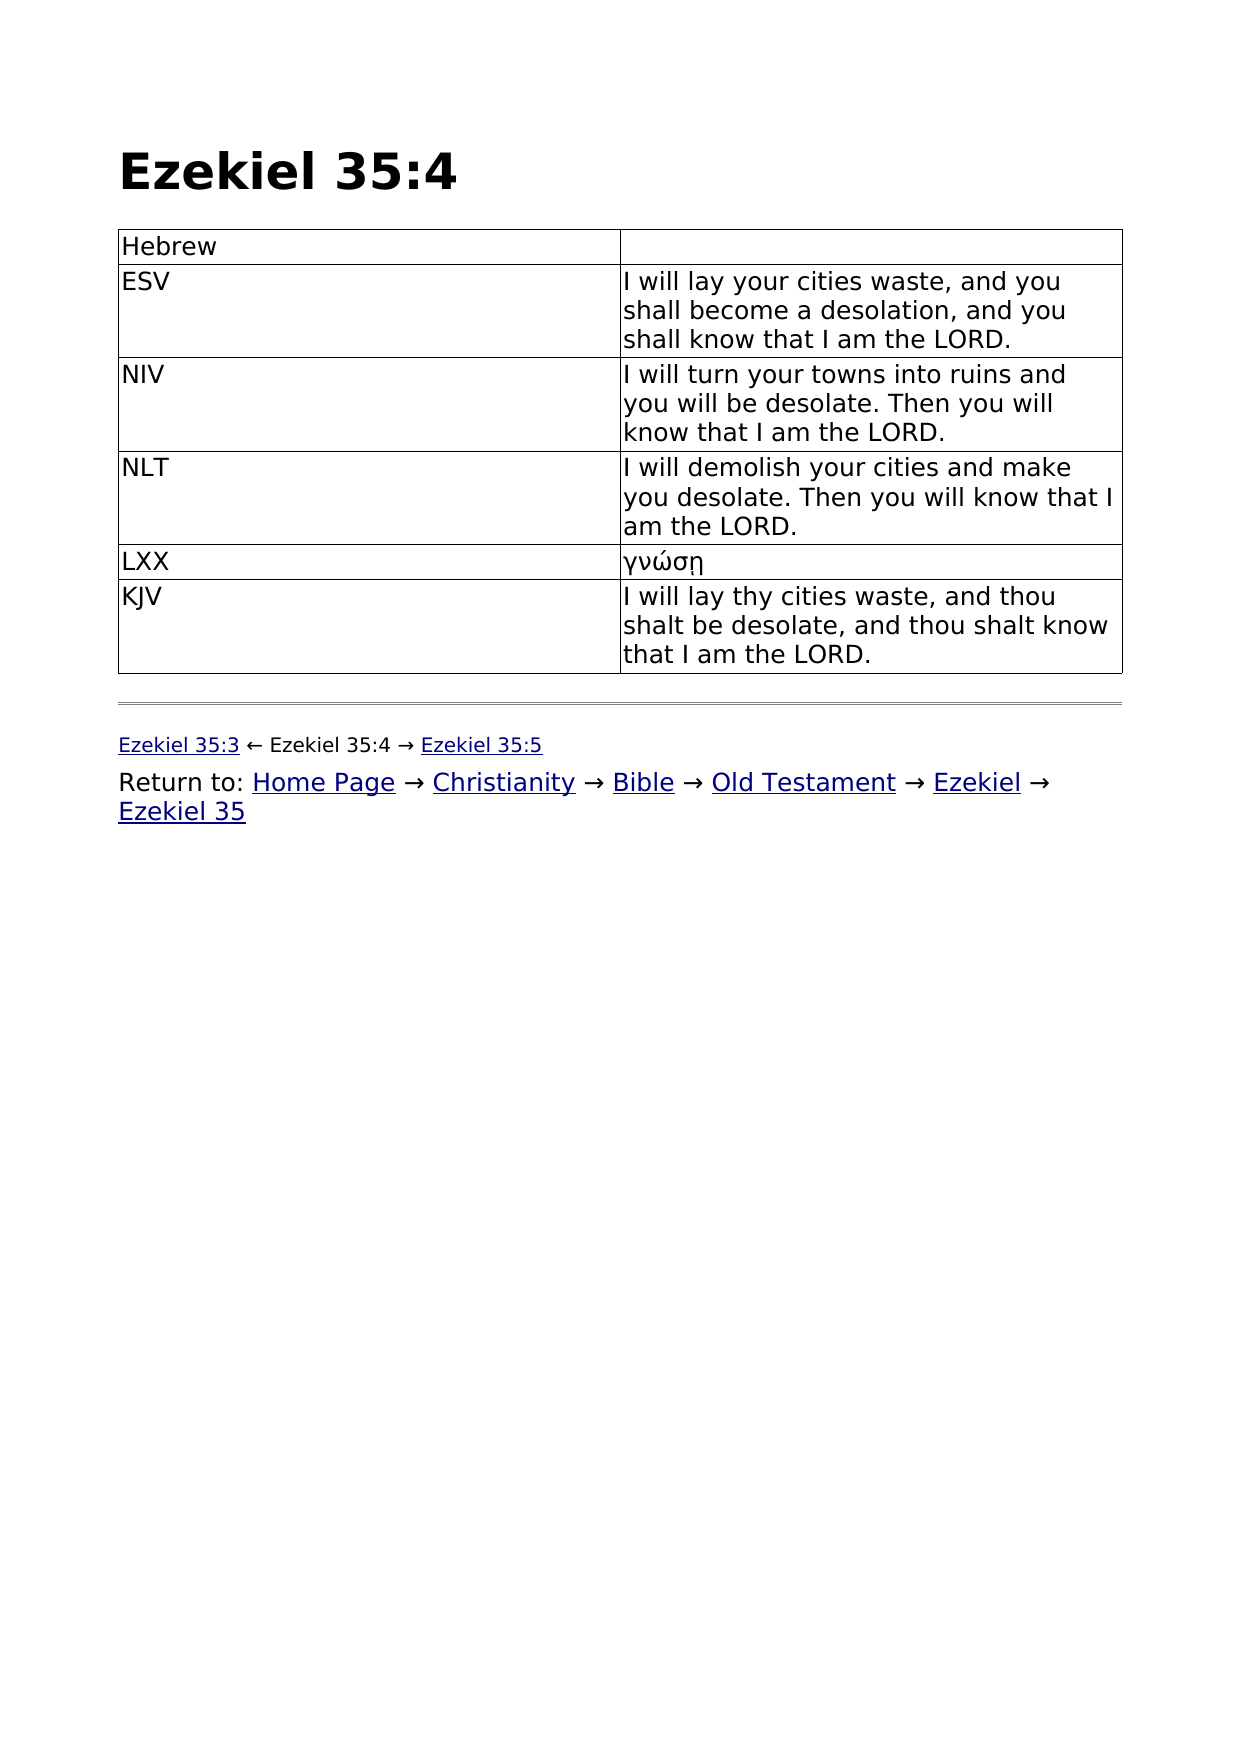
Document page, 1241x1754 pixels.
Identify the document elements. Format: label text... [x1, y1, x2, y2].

table_cell ESV [119, 265, 620, 357]
table_cell I will lay thy cities waste, and thou shalt be desolate, and thou shalt know that I am the LORD. [621, 580, 1122, 673]
table_cell KJV [119, 580, 620, 673]
table_cell I will lay your cities waste, and you shall become a desolation, and you shall know that I am the LORD. [621, 265, 1122, 357]
table_cell NLT [119, 452, 620, 544]
table_cell I will turn your towns into ruins and you will be desolate. Then you will know that I am the LORD. [621, 358, 1122, 451]
table_header Hebrew [119, 230, 620, 264]
table_header [621, 230, 1122, 264]
table_cell γνώσῃ [621, 545, 1122, 579]
table_cell I will demolish your cities and make you desolate. Then you will know that I am the LORD. [621, 452, 1122, 544]
table_cell NIV [119, 358, 620, 451]
text Return to: Home Page → Christianity → Bible → Old Testament → Ezekiel → Ezekiel 35 [118, 768, 1122, 826]
subtitle Ezekiel 35:4 [118, 143, 1122, 201]
text Ezekiel 35:3 ← Ezekiel 35:4 → Ezekiel 35:5 [118, 734, 1122, 768]
table_cell LXX [119, 545, 620, 579]
